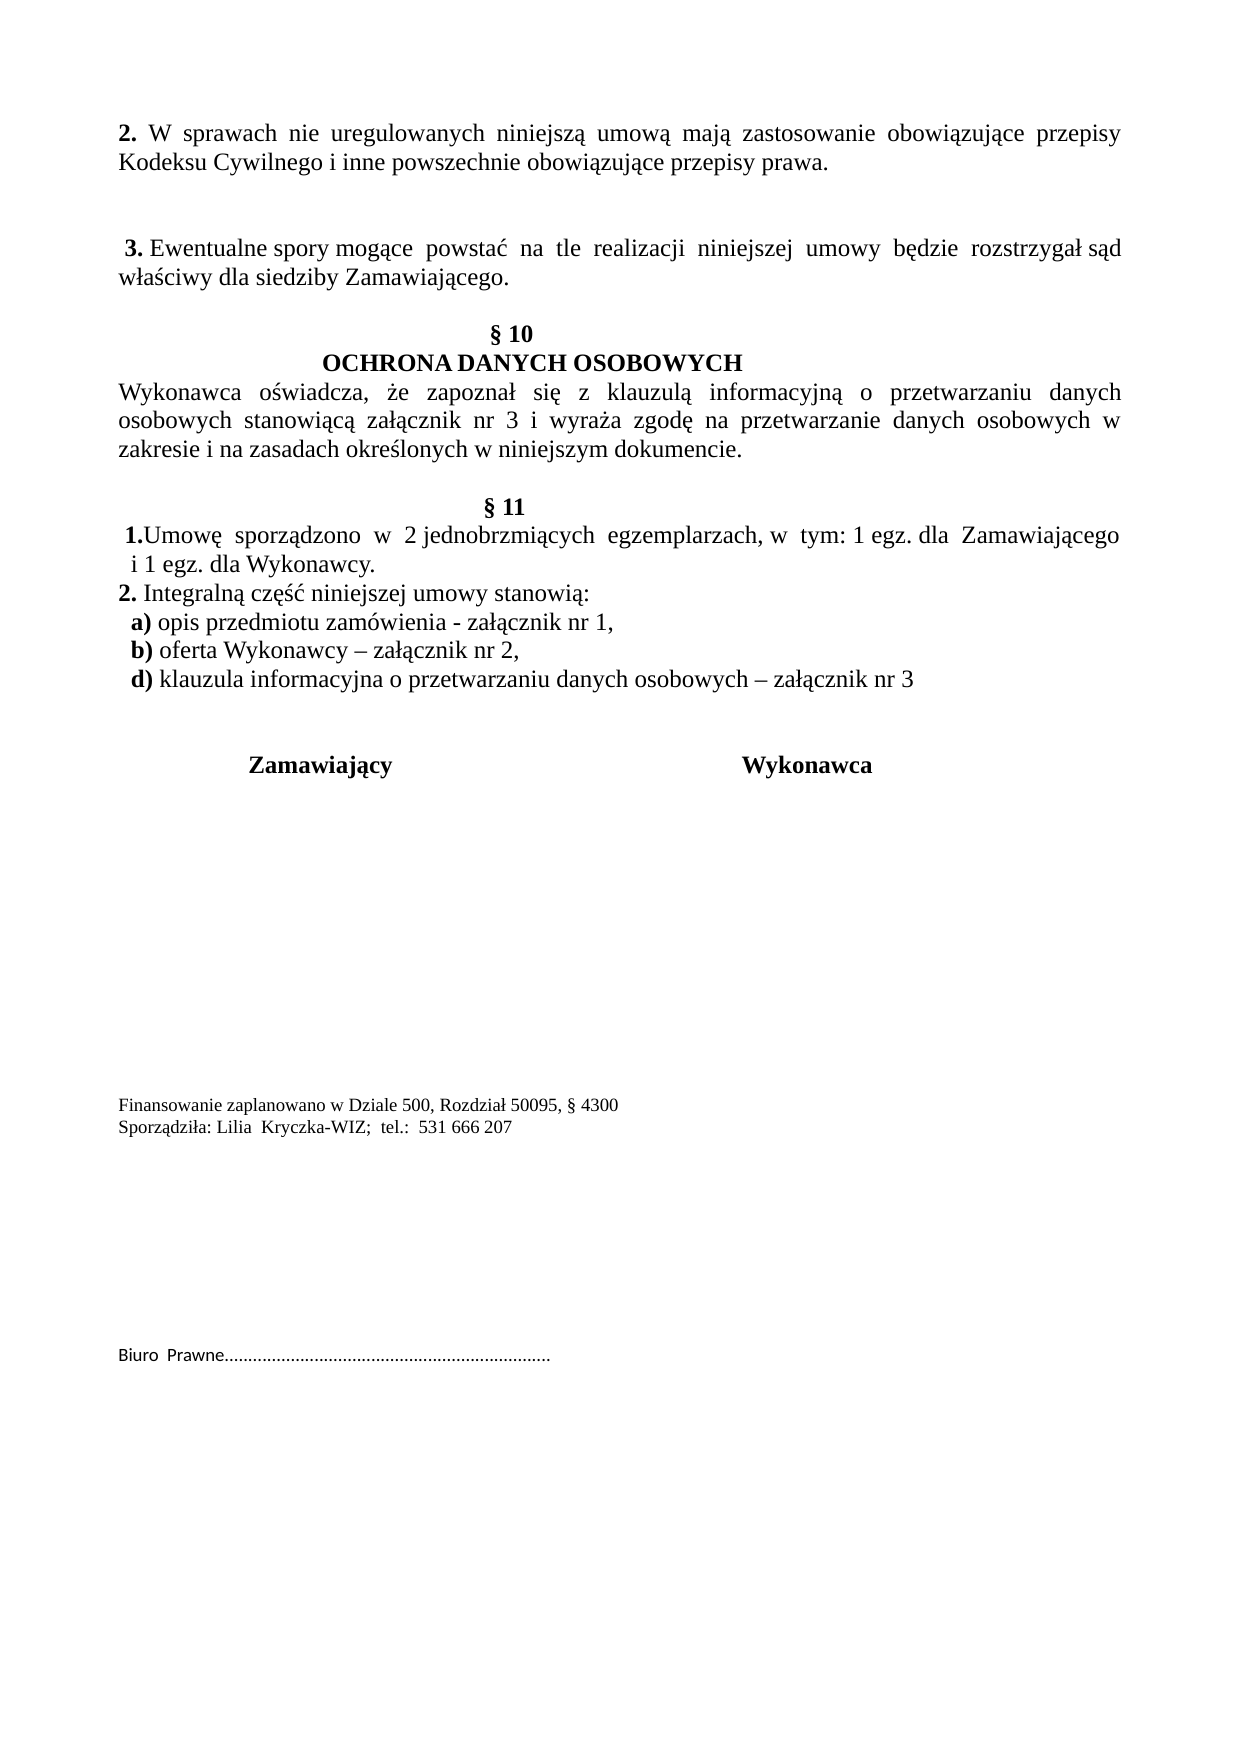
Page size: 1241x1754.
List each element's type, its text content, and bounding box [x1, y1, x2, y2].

text Biuro Prawne..................................................................... [118, 1343, 1122, 1366]
text Sporządziła: Lilia Kryczka-WIZ; tel.: 531 666 207 [118, 1116, 1122, 1137]
text Finansowanie zaplanowano w Dziale 500, Rozdział 50095, § 4300 [118, 1094, 1122, 1116]
text OCHRONA DANYCH OSOBOWYCH [118, 348, 1122, 377]
text i 1 egz. dla Wykonawcy. [118, 549, 1122, 578]
text b) oferta Wykonawcy – załącznik nr 2, [118, 636, 1122, 664]
text 2. W sprawach nie uregulowanych niniejszą umową mają zastosowanie obowiązujące przepisy Kodeksu Cywilnego i inne powszechnie obowiązujące przepisy prawa. [118, 118, 1122, 176]
text 2. Integralną część niniejszej umowy stanowią: [118, 578, 1122, 607]
text 3. Ewentualne spory mogące powstać na tle realizacji niniejszej umowy będzie rozstrzygał sąd właściwy dla siedziby Zamawiającego. [118, 233, 1122, 291]
text d) klauzula informacyjna o przetwarzaniu danych osobowych – załącznik nr 3 [118, 664, 1122, 693]
text § 10 [118, 319, 1122, 348]
text § 11 [118, 492, 1122, 521]
text a) opis przedmiotu zamówienia - załącznik nr 1, [118, 607, 1122, 636]
text Wykonawca oświadcza, że zapoznał się z klauzulą informacyjną o przetwarzaniu danych osobowych stanowiącą załącznik nr 3 i wyraża zgodę na przetwarzanie danych osobowych w zakresie i na zasadach określonych w niniejszym dokumencie. [118, 377, 1122, 463]
text 1.Umowę sporządzono w 2 jednobrzmiących egzemplarzach, w tym: 1 egz. dla Zamawiającego [118, 521, 1122, 549]
text Zamawiający Wykonawca [118, 751, 1122, 779]
